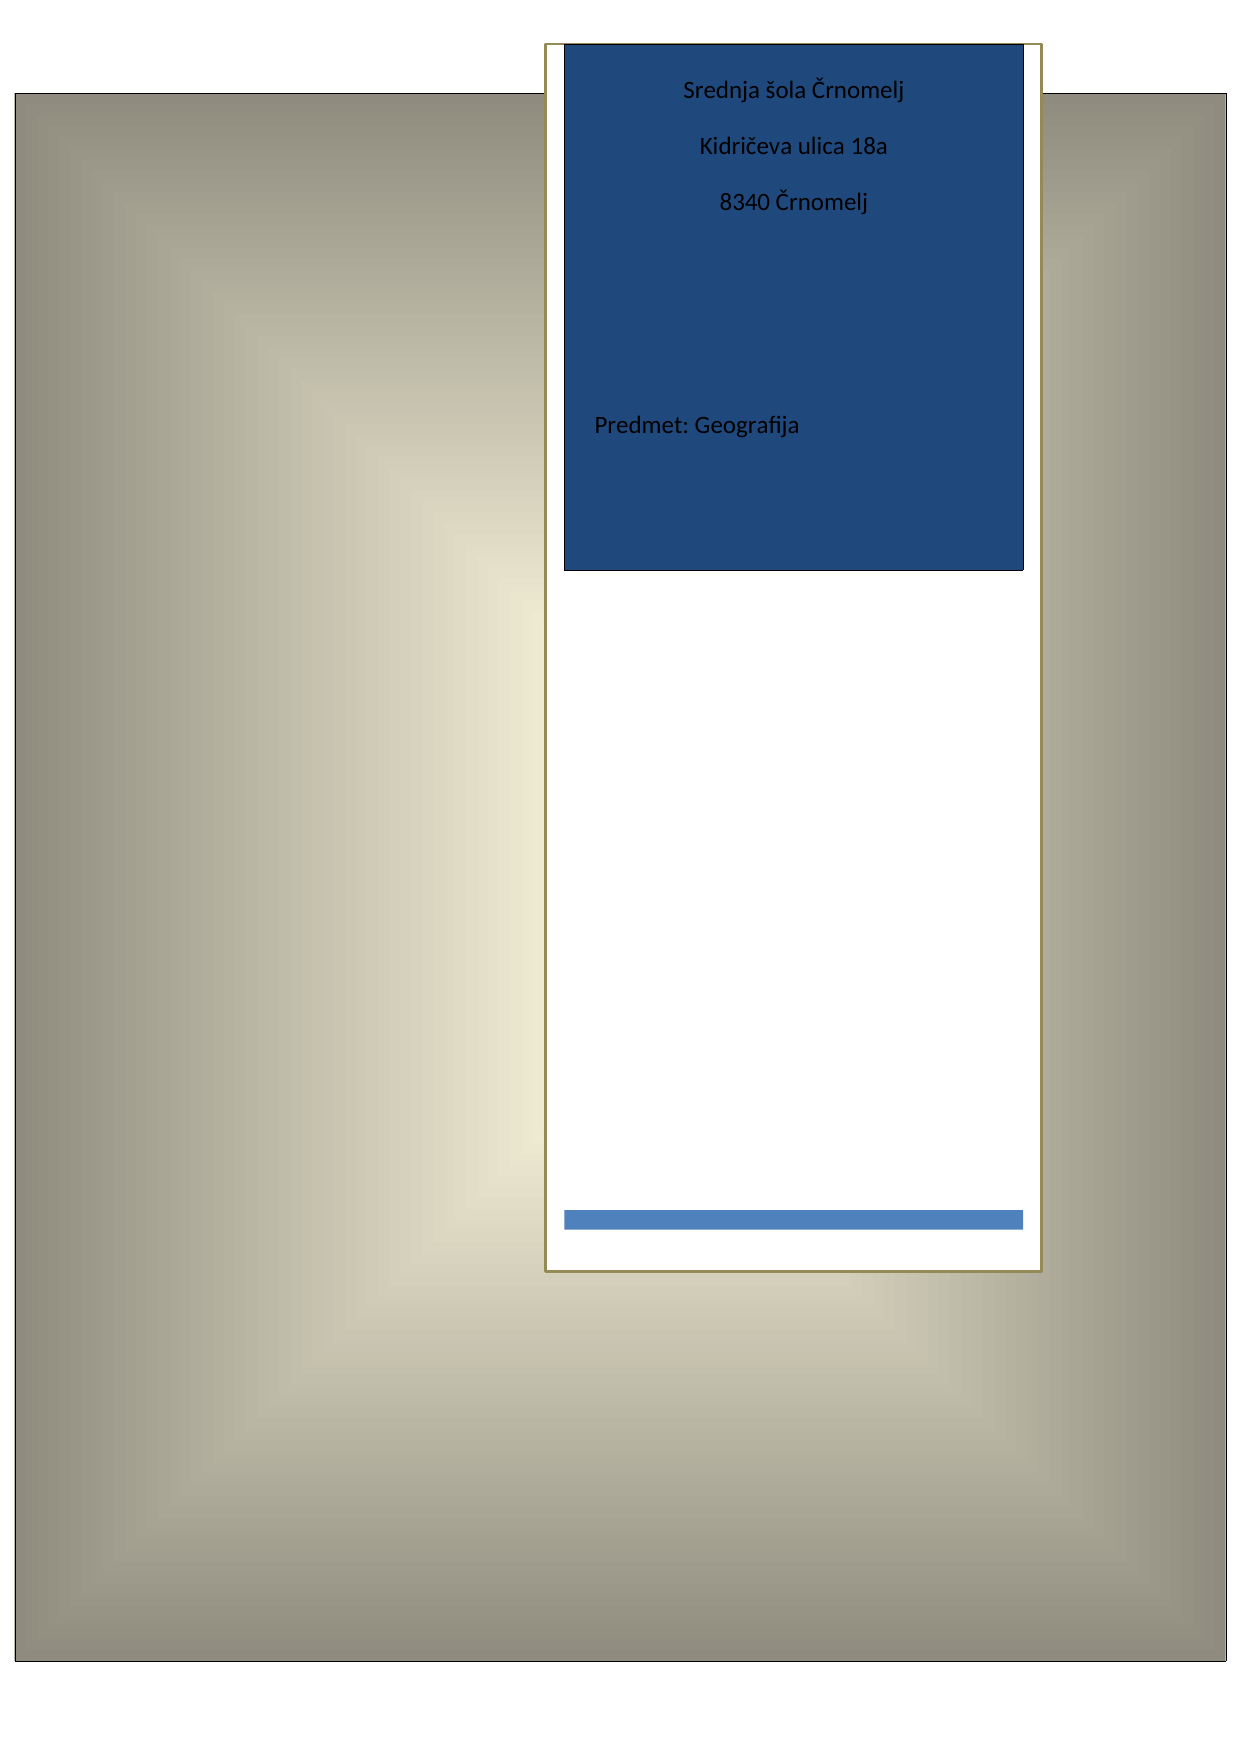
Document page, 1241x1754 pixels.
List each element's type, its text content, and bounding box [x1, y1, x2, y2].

text 8340 Črnomelj [594, 186, 993, 216]
text Srednja šola Črnomelj [594, 74, 993, 104]
text Kidričeva ulica 18a [594, 130, 993, 160]
text Predmet: Geografija [594, 409, 993, 439]
